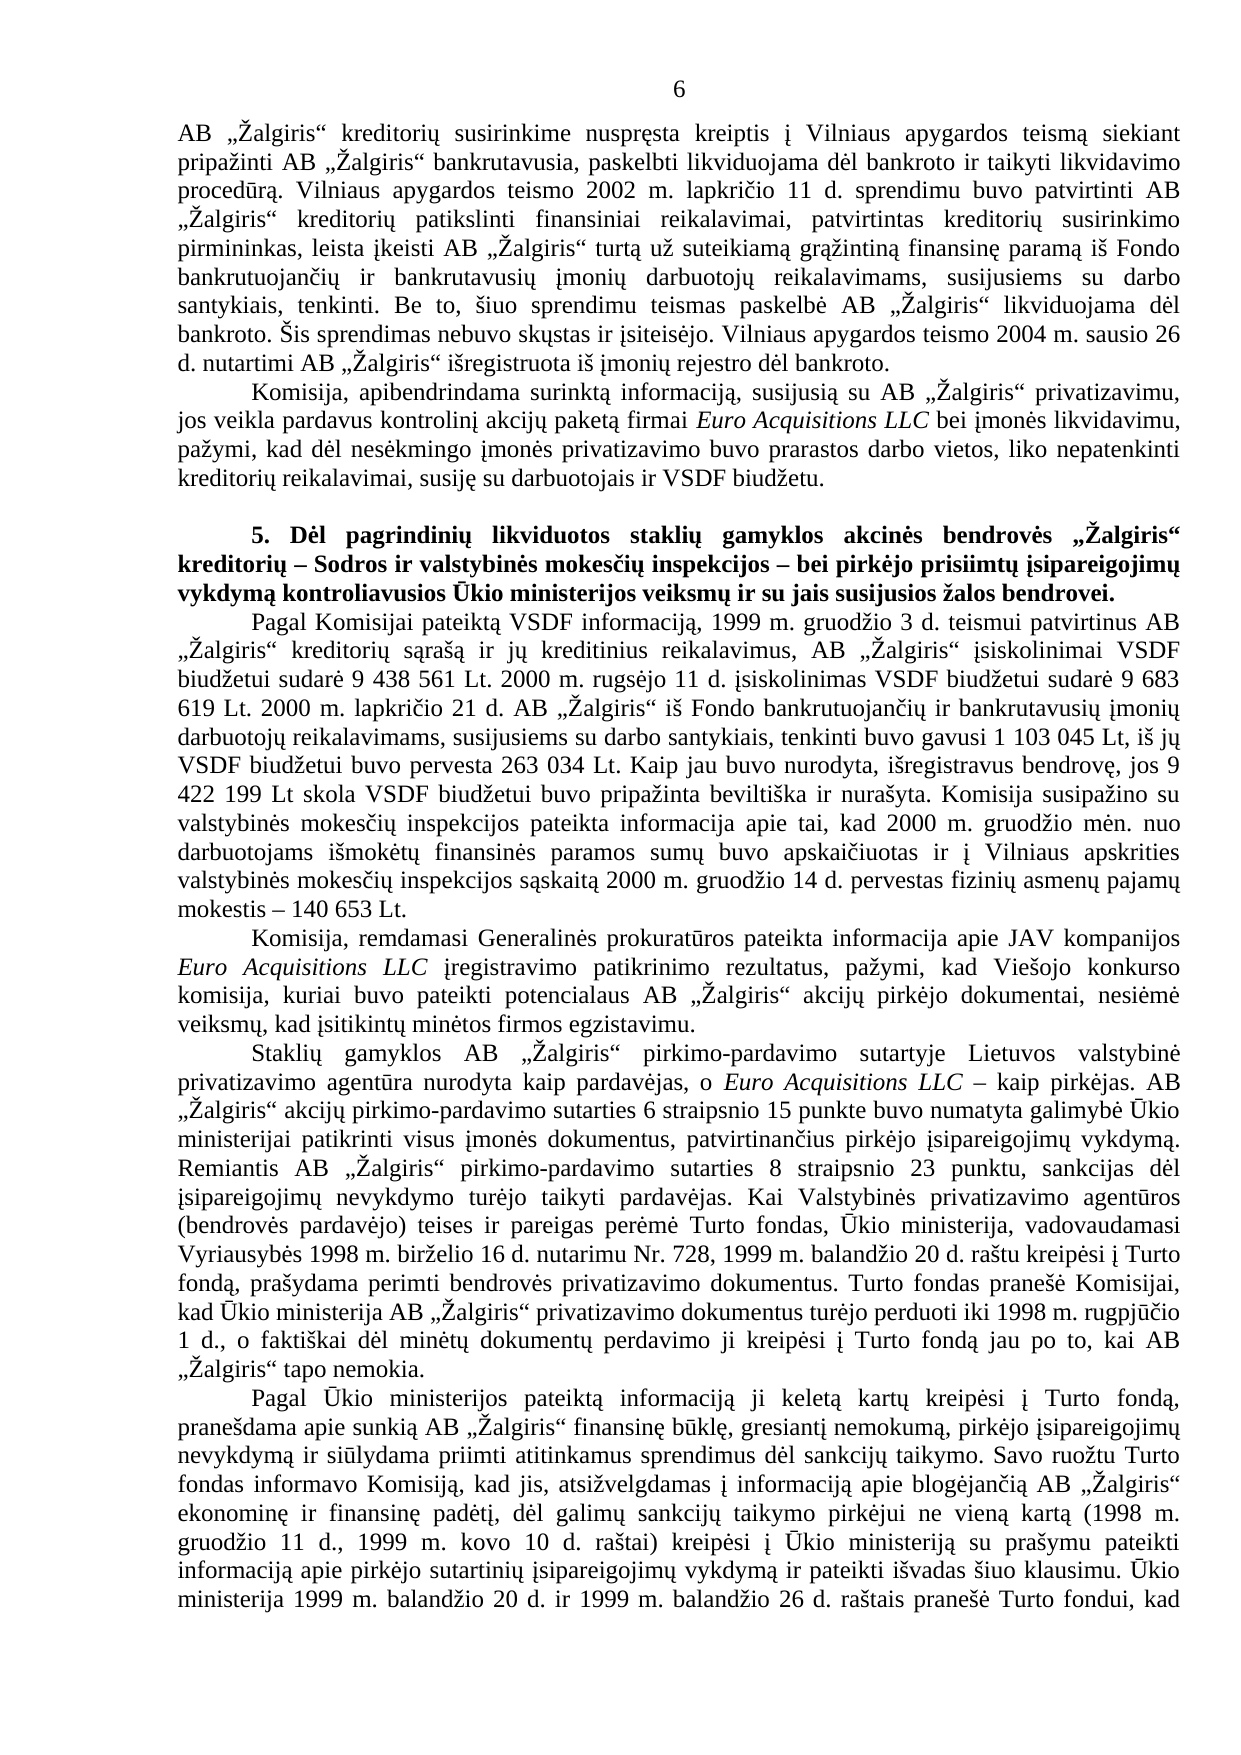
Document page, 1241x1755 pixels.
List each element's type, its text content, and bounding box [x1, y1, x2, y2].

text AB „Žalgiris“ kreditorių susirinkime nuspręsta kreiptis į Vilniaus apygardos teismą siekiant pripažinti AB „Žalgiris“ bankrutavusia, paskelbti likviduojama dėl bankroto ir taikyti likvidavimo procedūrą. Vilniaus apygardos teismo 2002 m. lapkričio 11 d. sprendimu buvo patvirtinti AB „Žalgiris“ kreditorių patikslinti finansiniai reikalavimai, patvirtintas kreditorių susirinkimo pirmininkas, leista įkeisti AB „Žalgiris“ turtą už suteikiamą grąžintiną finansinę paramą iš Fondo bankrutuojančių ir bankrutavusių įmonių darbuotojų reikalavimams, susijusiems su darbo santykiais, tenkinti. Be to, šiuo sprendimu teismas paskelbė AB „Žalgiris“ likviduojama dėl bankroto. Šis sprendimas nebuvo skųstas ir įsiteisėjo. Vilniaus apygardos teismo 2004 m. sausio 26 d. nutartimi AB „Žalgiris“ išregistruota iš įmonių rejestro dėl bankroto. [177, 118, 1181, 377]
text Pagal Ūkio ministerijos pateiktą informaciją ji keletą kartų kreipėsi į Turto fondą, pranešdama apie sunkią AB „Žalgiris“ finansinę būklę, gresiantį nemokumą, pirkėjo įsipareigojimų nevykdymą ir siūlydama priimti atitinkamus sprendimus dėl sankcijų taikymo. Savo ruožtu Turto fondas informavo Komisiją, kad jis, atsižvelgdamas į informaciją apie blogėjančią AB „Žalgiris“ ekonominę ir finansinę padėtį, dėl galimų sankcijų taikymo pirkėjui ne vieną kartą (1998 m. gruodžio 11 d., 1999 m. kovo 10 d. raštai) kreipėsi į Ūkio ministeriją su prašymu pateikti informaciją apie pirkėjo sutartinių įsipareigojimų vykdymą ir pateikti išvadas šiuo klausimu. Ūkio ministerija 1999 m. balandžio 20 d. ir 1999 m. balandžio 26 d. raštais pranešė Turto fondui, kad [177, 1383, 1181, 1613]
text Komisija, apibendrindama surinktą informaciją, susijusią su AB „Žalgiris“ privatizavimu, jos veikla pardavus kontrolinį akcijų paketą firmai Euro Acquisitions LLC bei įmonės likvidavimu, pažymi, kad dėl nesėkmingo įmonės privatizavimo buvo prarastos darbo vietos, liko nepatenkinti kreditorių reikalavimai, susiję su darbuotojais ir VSDF biudžetu. [177, 377, 1181, 492]
text Staklių gamyklos AB „Žalgiris“ pirkimo-pardavimo sutartyje Lietuvos valstybinė privatizavimo agentūra nurodyta kaip pardavėjas, o Euro Acquisitions LLC – kaip pirkėjas. AB „Žalgiris“ akcijų pirkimo-pardavimo sutarties 6 straipsnio 15 punkte buvo numatyta galimybė Ūkio ministerijai patikrinti visus įmonės dokumentus, patvirtinančius pirkėjo įsipareigojimų vykdymą. Remiantis AB „Žalgiris“ pirkimo-pardavimo sutarties 8 straipsnio 23 punktu, sankcijas dėl įsipareigojimų nevykdymo turėjo taikyti pardavėjas. Kai Valstybinės privatizavimo agentūros (bendrovės pardavėjo) teises ir pareigas perėmė Turto fondas, Ūkio ministerija, vadovaudamasi Vyriausybės 1998 m. birželio 16 d. nutarimu Nr. 728, 1999 m. balandžio 20 d. raštu kreipėsi į Turto fondą, prašydama perimti bendrovės privatizavimo dokumentus. Turto fondas pranešė Komisijai, kad Ūkio ministerija AB „Žalgiris“ privatizavimo dokumentus turėjo perduoti iki 1998 m. rugpjūčio 1 d., o faktiškai dėl minėtų dokumentų perdavimo ji kreipėsi į Turto fondą jau po to, kai AB „Žalgiris“ tapo nemokia. [177, 1038, 1181, 1383]
text Pagal Komisijai pateiktą VSDF informaciją, 1999 m. gruodžio 3 d. teismui patvirtinus AB „Žalgiris“ kreditorių sąrašą ir jų kreditinius reikalavimus, AB „Žalgiris“ įsiskolinimai VSDF biudžetui sudarė 9 438 561 Lt. 2000 m. rugsėjo 11 d. įsiskolinimas VSDF biudžetui sudarė 9 683 619 Lt. 2000 m. lapkričio 21 d. AB „Žalgiris“ iš Fondo bankrutuojančių ir bankrutavusių įmonių darbuotojų reikalavimams, susijusiems su darbo santykiais, tenkinti buvo gavusi 1 103 045 Lt, iš jų VSDF biudžetui buvo pervesta 263 034 Lt. Kaip jau buvo nurodyta, išregistravus bendrovę, jos 9 422 199 Lt skola VSDF biudžetui buvo pripažinta beviltiška ir nurašyta. Komisija susipažino su valstybinės mokesčių inspekcijos pateikta informacija apie tai, kad 2000 m. gruodžio mėn. nuo darbuotojams išmokėtų finansinės paramos sumų buvo apskaičiuotas ir į Vilniaus apskrities valstybinės mokesčių inspekcijos sąskaitą 2000 m. gruodžio 14 d. pervestas fizinių asmenų pajamų mokestis – 140 653 Lt. [177, 607, 1181, 923]
text Komisija, remdamasi Generalinės prokuratūros pateikta informacija apie JAV kompanijos Euro Acquisitions LLC įregistravimo patikrinimo rezultatus, pažymi, kad Viešojo konkurso komisija, kuriai buvo pateikti potencialaus AB „Žalgiris“ akcijų pirkėjo dokumentai, nesiėmė veiksmų, kad įsitikintų minėtos firmos egzistavimu. [177, 923, 1181, 1038]
text 5. Dėl pagrindinių likviduotos staklių gamyklos akcinės bendrovės „Žalgiris“ kreditorių – Sodros ir valstybinės mokesčių inspekcijos – bei pirkėjo prisiimtų įsipareigojimų vykdymą kontroliavusios Ūkio ministerijos veiksmų ir su jais susijusios žalos bendrovei. [177, 521, 1181, 607]
